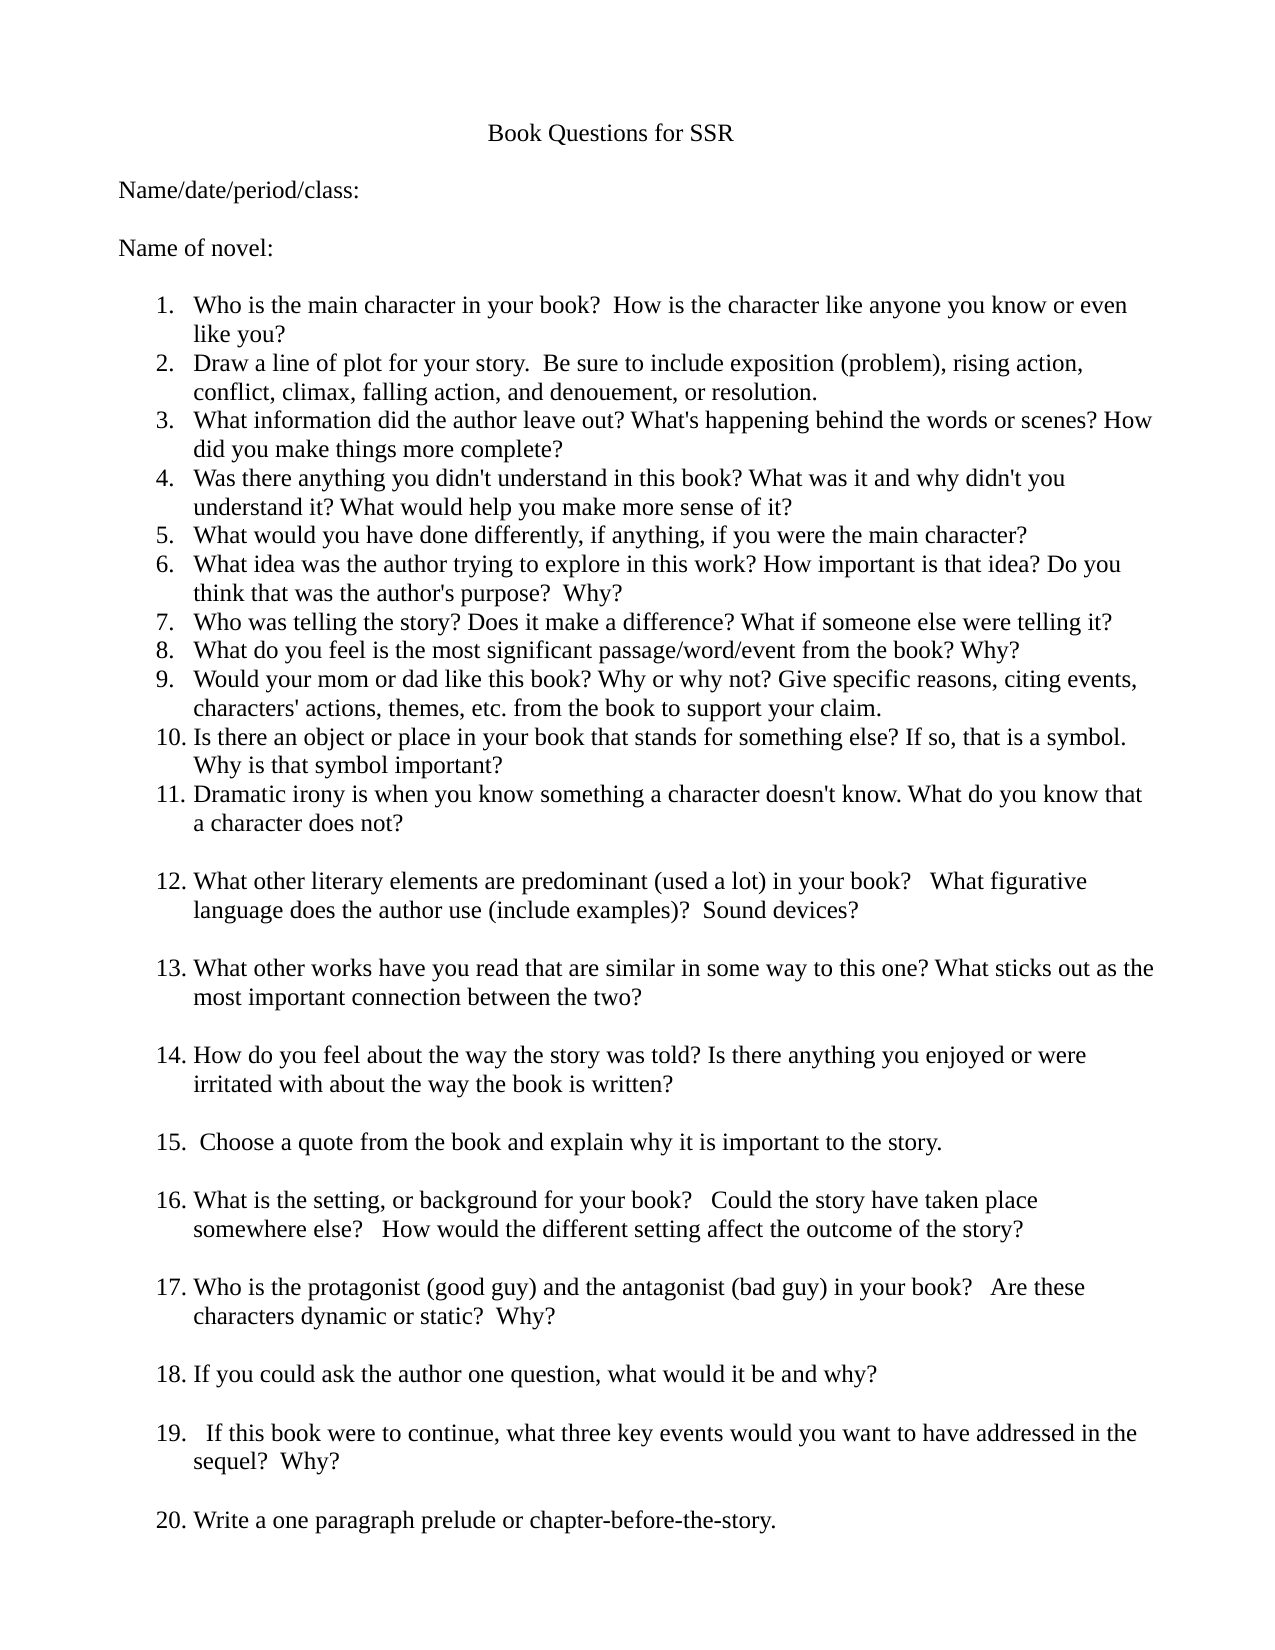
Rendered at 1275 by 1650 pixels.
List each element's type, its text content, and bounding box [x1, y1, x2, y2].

list Was there anything you didn't understand in this book? What was it and why didn't you understand it? What would help you make more sense of it? [156, 463, 1157, 521]
list Who is the protagonist (good guy) and the antagonist (bad guy) in your book? Are these characters dynamic or static? Why? [156, 1272, 1157, 1330]
list Choose a quote from the book and explain why it is important to the story. [156, 1127, 1157, 1156]
text Book Questions for SSR [118, 118, 1157, 147]
text Name of novel: [118, 233, 1157, 262]
list Would your mom or dad like this book? Why or why not? Give specific reasons, citing events, characters' actions, themes, etc. from the book to support your claim. [156, 664, 1157, 722]
list Draw a line of plot for your story. Be sure to include exposition (problem), rising action, conflict, climax, falling action, and denouement, or resolution. [156, 348, 1157, 406]
list Dramatic irony is when you know something a character doesn't know. What do you know that a character does not? [156, 779, 1157, 837]
list What is the setting, or background for your book? Could the story have taken place somewhere else? How would the different setting affect the outcome of the story? [156, 1186, 1157, 1243]
list Is there an object or place in your book that stands for something else? If so, that is a symbol. Why is that symbol important? [156, 722, 1157, 779]
list Who is the main character in your book? How is the character like anyone you know or even like you? [156, 291, 1157, 348]
list Write a one paragraph prelude or chapter-before-the-story. [156, 1505, 1157, 1533]
list What would you have done differently, if anything, if you were the main character? [156, 521, 1157, 549]
text Name/date/period/class: [118, 176, 1157, 204]
list What other literary elements are predominant (used a lot) in your book? What figurative language does the author use (include examples)? Sound devices? [156, 866, 1157, 924]
list Who was telling the story? Does it make a difference? What if someone else were telling it? [156, 607, 1157, 636]
list What idea was the author trying to explore in this work? How important is that idea? Do you think that was the author's purpose? Why? [156, 549, 1157, 607]
list What do you feel is the most significant passage/word/event from the book? Why? [156, 636, 1157, 664]
list How do you feel about the way the story was told? Is there anything you enjoyed or were irritated with about the way the book is written? [156, 1040, 1157, 1098]
list If you could ask the author one question, what would it be and why? [156, 1359, 1157, 1388]
list What other works have you read that are similar in some way to this one? What sticks out as the most important connection between the two? [156, 953, 1157, 1011]
list What information did the author leave out? What's happening behind the words or scenes? How did you make things more complete? [156, 406, 1157, 463]
list If this book were to continue, what three key events would you want to have addressed in the sequel? Why? [156, 1418, 1157, 1475]
